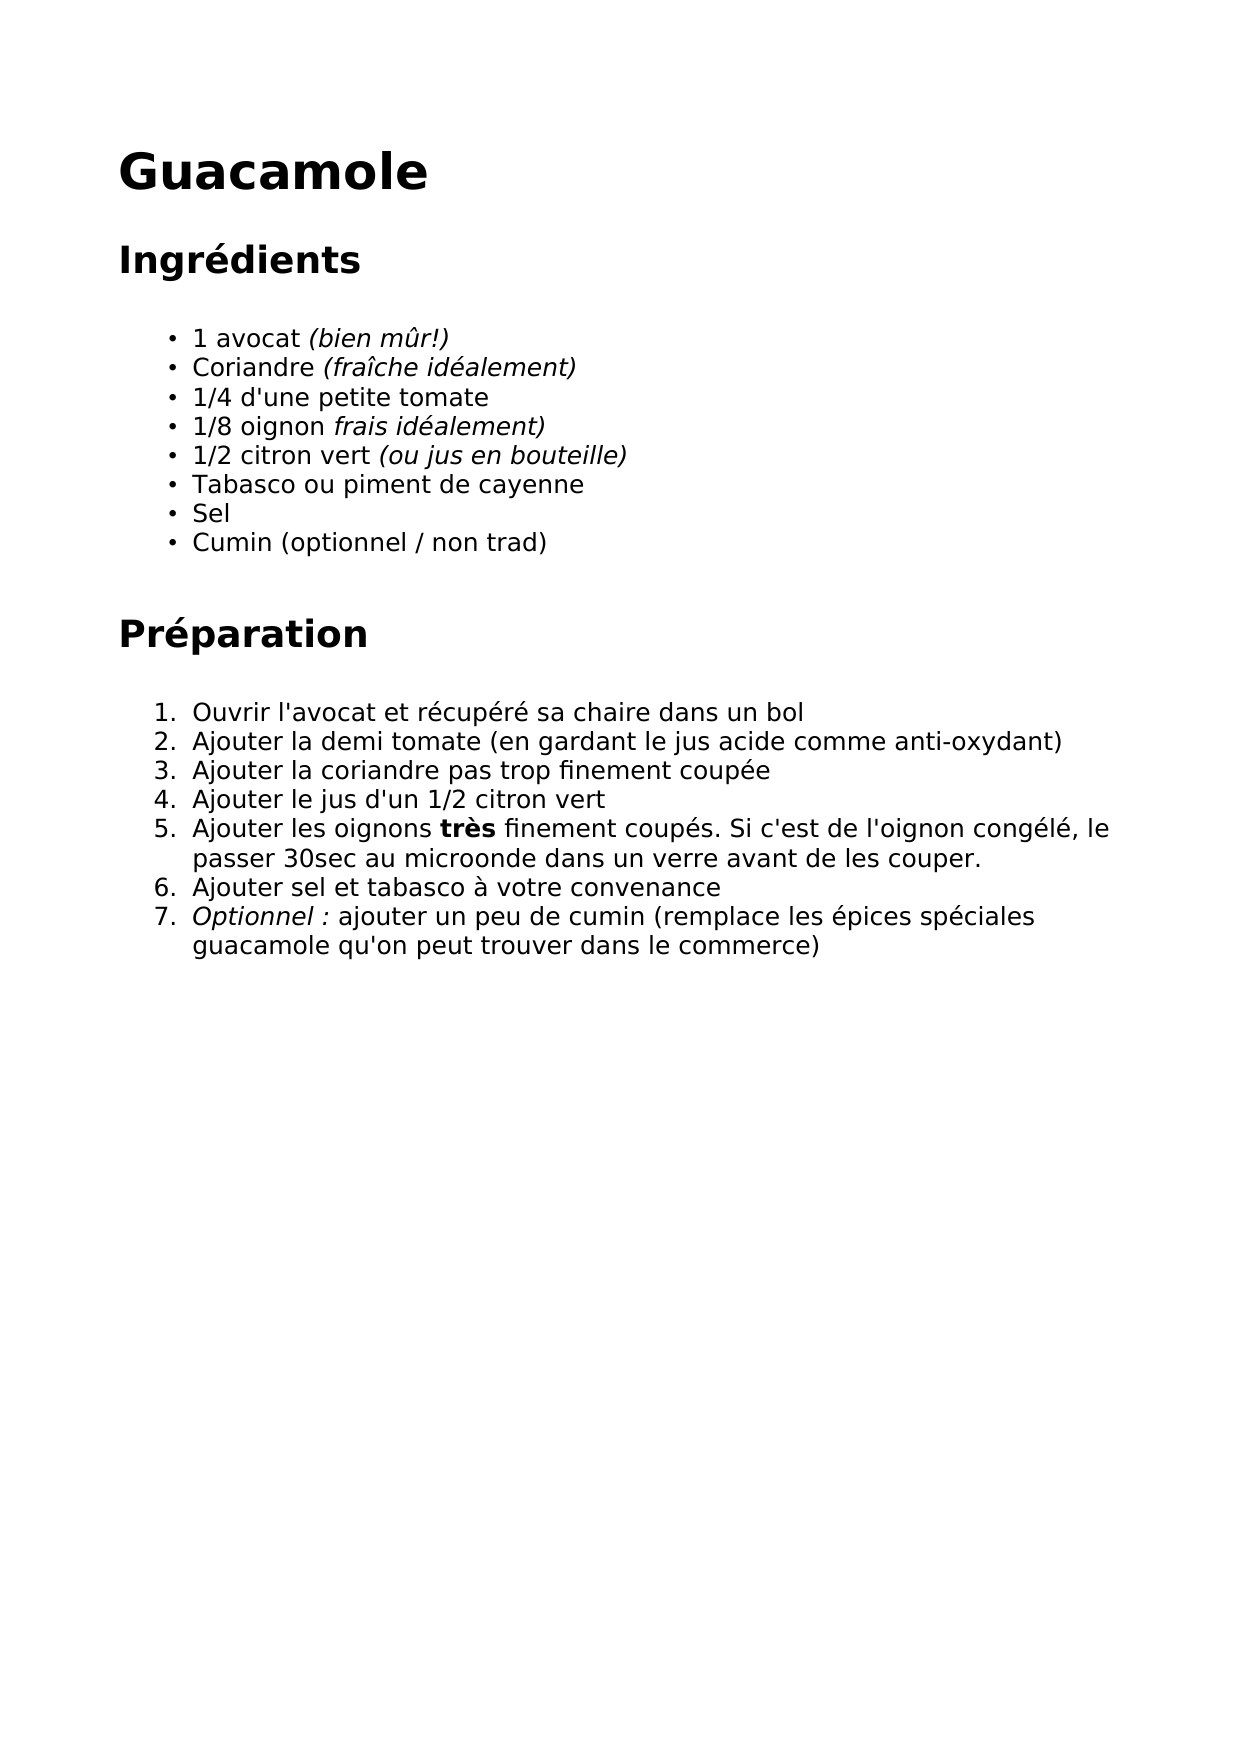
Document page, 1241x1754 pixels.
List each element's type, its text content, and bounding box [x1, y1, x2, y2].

list Ajouter les oignons très finement coupés. Si c'est de l'oignon congélé, le passer 30sec au microonde dans un verre avant de les couper. [177, 814, 1122, 873]
subtitle Guacamole [118, 143, 1122, 201]
list Ajouter la coriandre pas trop finement coupée [177, 756, 1122, 785]
list Tabasco ou piment de cayenne [177, 470, 1122, 499]
list 1 avocat (bien mûr!) [177, 324, 1122, 354]
subtitle Préparation [118, 612, 1122, 656]
list Ajouter la demi tomate (en gardant le jus acide comme anti-oxydant) [177, 727, 1122, 756]
list Sel [177, 499, 1122, 529]
list Coriandre (fraîche idéalement) [177, 354, 1122, 383]
list 1/2 citron vert (ou jus en bouteille) [177, 441, 1122, 470]
subtitle Ingrédients [118, 239, 1122, 282]
list Optionnel : ajouter un peu de cumin (remplace les épices spéciales guacamole qu'on peut trouver dans le commerce) [177, 902, 1122, 960]
list Ajouter sel et tabasco à votre convenance [177, 873, 1122, 902]
list Cumin (optionnel / non trad) [177, 529, 1122, 558]
list Ouvrir l'avocat et récupéré sa chaire dans un bol [177, 698, 1122, 727]
list 1/8 oignon frais idéalement) [177, 412, 1122, 441]
list 1/4 d'une petite tomate [177, 383, 1122, 412]
list Ajouter le jus d'un 1/2 citron vert [177, 785, 1122, 814]
